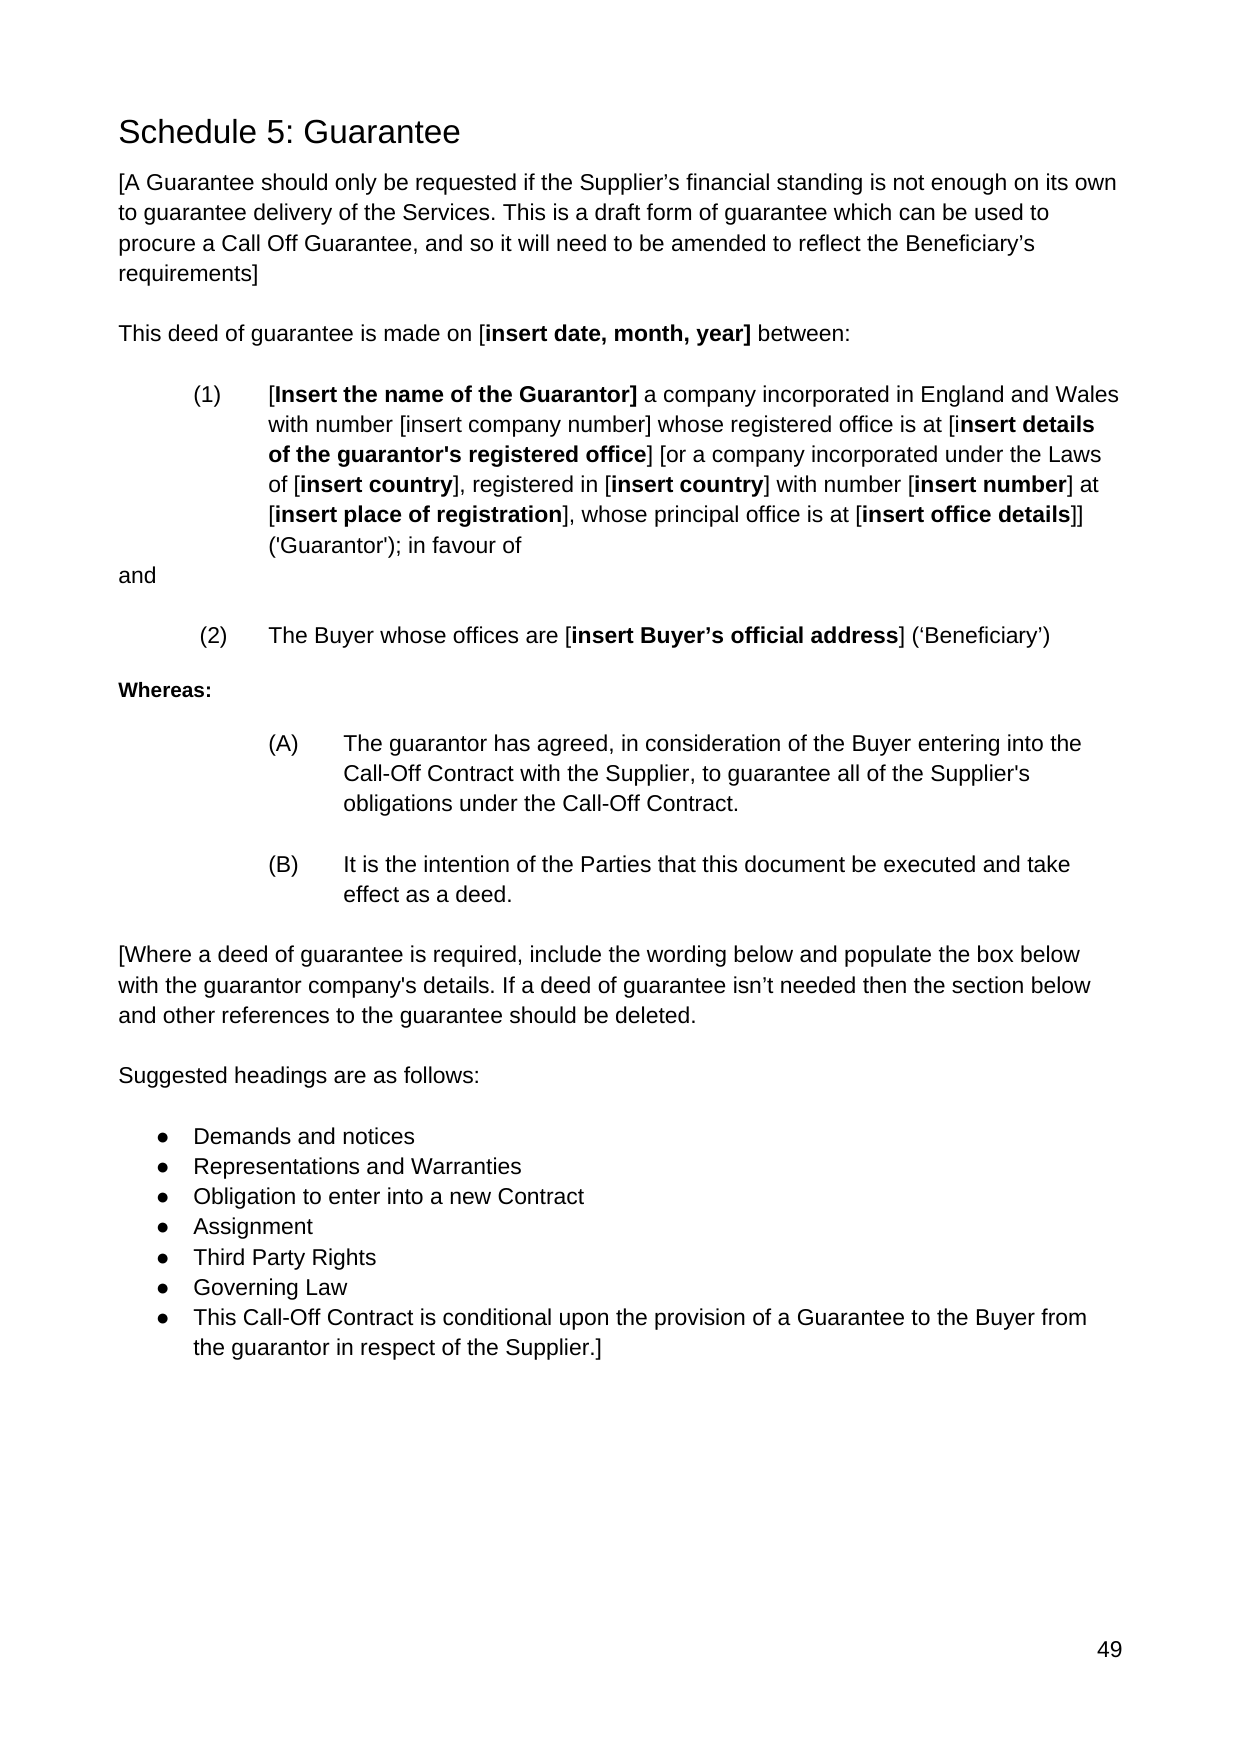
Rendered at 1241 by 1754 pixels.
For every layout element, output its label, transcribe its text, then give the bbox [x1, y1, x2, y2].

text This deed of guarantee is made on [insert date, month, year] between: [118, 320, 1122, 347]
text (A) The guarantor has agreed, in consideration of the Buyer entering into the Call-Off Contract with the Supplier, to guarantee all of the Supplier's obligations under the Call-Off Contract. [268, 730, 1122, 817]
text (2) The Buyer whose offices are [insert Buyer’s official address] (‘Beneficiary’) [118, 622, 1122, 649]
text (B) It is the intention of the Parties that this document be executed and take effect as a deed. [268, 851, 1122, 907]
subtitle Schedule 5: Guarantee [118, 112, 1122, 151]
text [Where a deed of guarantee is required, include the wording below and populate the box below with the guarantor company's details. If a deed of guarantee isn’t needed then the section below and other references to the guarantee should be deleted. [118, 941, 1122, 1028]
list Assignment [156, 1213, 1122, 1240]
list Obligation to enter into a new Contract [156, 1183, 1122, 1209]
list Demands and notices [156, 1123, 1122, 1149]
list Representations and Warranties [156, 1153, 1122, 1179]
list This Call-Off Contract is conditional upon the provision of a Guarantee to the Buyer from the guarantor in respect of the Supplier.] [156, 1304, 1122, 1361]
text Suggested headings are as follows: [118, 1062, 1122, 1089]
list Third Party Rights [156, 1243, 1122, 1270]
text (1) [Insert the name of the Guarantor] a company incorporated in England and Wales with number [insert company number] whose registered office is at [insert details of the guarantor's registered office] [or a company incorporated under the Laws of [insert country], registered in [insert country] with number [insert number] at [insert place of registration], whose principal office is at [insert office details]]('Guarantor'); in favour of [193, 381, 1122, 558]
text [A Guarantee should only be requested if the Supplier’s financial standing is not enough on its own to guarantee delivery of the Services. This is a draft form of guarantee which can be used to procure a Call Off Guarantee, and so it will need to be amended to reflect the Beneficiary’s requirements] [118, 169, 1122, 286]
text and [118, 562, 1122, 588]
list Governing Law [156, 1274, 1122, 1300]
text Whereas: [118, 677, 1122, 701]
